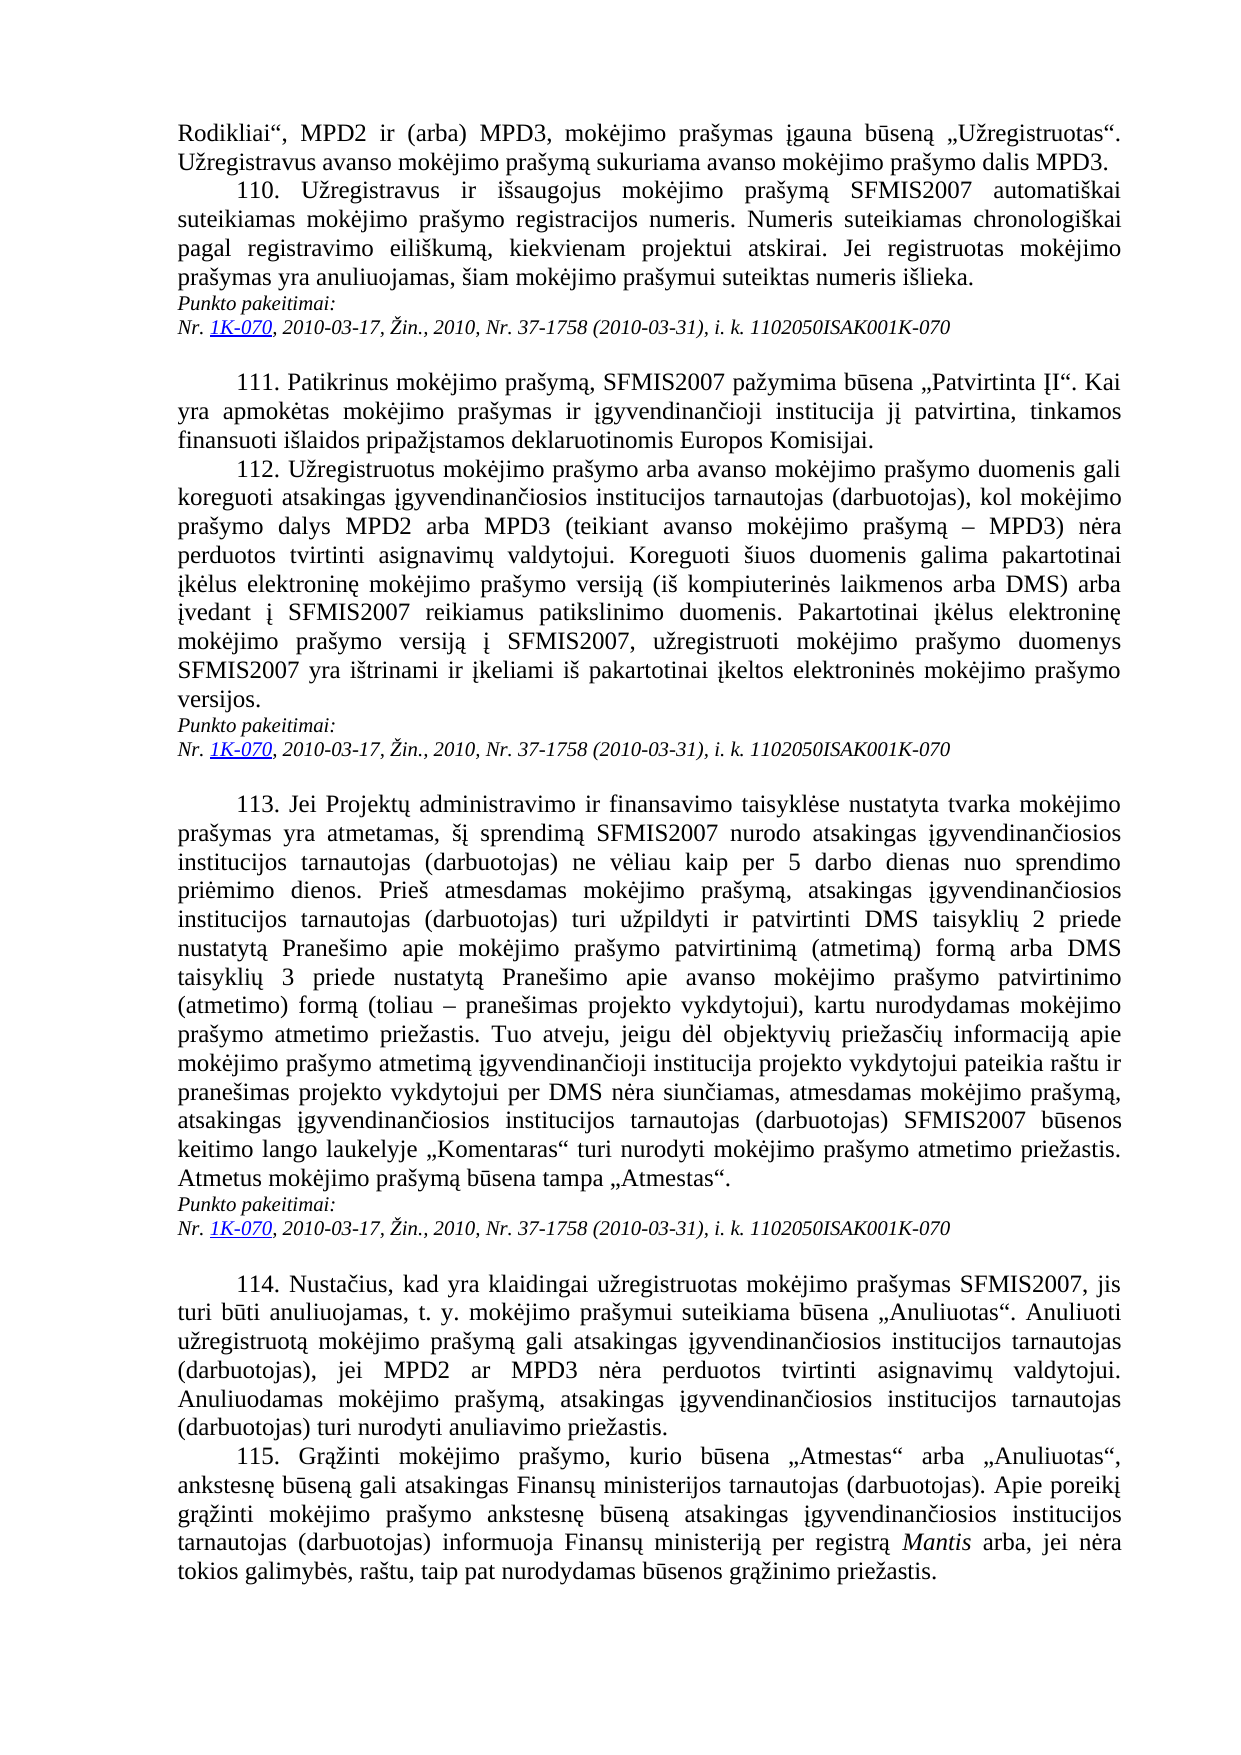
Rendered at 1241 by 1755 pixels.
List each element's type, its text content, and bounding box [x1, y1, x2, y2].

text Nr. 1K-070, 2010-03-17, Žin., 2010, Nr. 37-1758 (2010-03-31), i. k. 1102050ISAK001K-070 [177, 315, 1122, 339]
text Nr. 1K-070, 2010-03-17, Žin., 2010, Nr. 37-1758 (2010-03-31), i. k. 1102050ISAK001K-070 [177, 737, 1122, 761]
text 112. Užregistruotus mokėjimo prašymo arba avanso mokėjimo prašymo duomenis gali koreguoti atsakingas įgyvendinančiosios institucijos tarnautojas (darbuotojas), kol mokėjimo prašymo dalys MPD2 arba MPD3 (teikiant avanso mokėjimo prašymą – MPD3) nėra perduotos tvirtinti asignavimų valdytojui. Koreguoti šiuos duomenis galima pakartotinai įkėlus elektroninę mokėjimo prašymo versiją (iš kompiuterinės laikmenos arba DMS) arba įvedant į SFMIS2007 reikiamus patikslinimo duomenis. Pakartotinai įkėlus elektroninę mokėjimo prašymo versiją į SFMIS2007, užregistruoti mokėjimo prašymo duomenys SFMIS2007 yra ištrinami ir įkeliami iš pakartotinai įkeltos elektroninės mokėjimo prašymo versijos. [177, 454, 1122, 712]
text Punkto pakeitimai: [177, 712, 1122, 737]
text Nr. 1K-070, 2010-03-17, Žin., 2010, Nr. 37-1758 (2010-03-31), i. k. 1102050ISAK001K-070 [177, 1216, 1122, 1240]
text 110. Užregistravus ir išsaugojus mokėjimo prašymą SFMIS2007 automatiškai suteikiamas mokėjimo prašymo registracijos numeris. Numeris suteikiamas chronologiškai pagal registravimo eiliškumą, kiekvienam projektui atskirai. Jei registruotas mokėjimo prašymas yra anuliuojamas, šiam mokėjimo prašymui suteiktas numeris išlieka. [177, 176, 1122, 291]
text 114. Nustačius, kad yra klaidingai užregistruotas mokėjimo prašymas SFMIS2007, jis turi būti anuliuojamas, t. y. mokėjimo prašymui suteikiama būsena „Anuliuotas“. Anuliuoti užregistruotą mokėjimo prašymą gali atsakingas įgyvendinančiosios institucijos tarnautojas (darbuotojas), jei MPD2 ar MPD3 nėra perduotos tvirtinti asignavimų valdytojui. Anuliuodamas mokėjimo prašymą, atsakingas įgyvendinančiosios institucijos tarnautojas (darbuotojas) turi nurodyti anuliavimo priežastis. [177, 1269, 1122, 1441]
text 115. Grąžinti mokėjimo prašymo, kurio būsena „Atmestas“ arba „Anuliuotas“, ankstesnę būseną gali atsakingas Finansų ministerijos tarnautojas (darbuotojas). Apie poreikį grąžinti mokėjimo prašymo ankstesnę būseną atsakingas įgyvendinančiosios institucijos tarnautojas (darbuotojas) informuoja Finansų ministeriją per registrą Mantis arba, jei nėra tokios galimybės, raštu, taip pat nurodydamas būsenos grąžinimo priežastis. [177, 1441, 1122, 1585]
text Rodikliai“, MPD2 ir (arba) MPD3, mokėjimo prašymas įgauna būseną „Užregistruotas“. Užregistravus avanso mokėjimo prašymą sukuriama avanso mokėjimo prašymo dalis MPD3. [177, 118, 1122, 176]
text 111. Patikrinus mokėjimo prašymą, SFMIS2007 pažymima būsena „Patvirtinta ĮI“. Kai yra apmokėtas mokėjimo prašymas ir įgyvendinančioji institucija jį patvirtina, tinkamos finansuoti išlaidos pripažįstamos deklaruotinomis Europos Komisijai. [177, 367, 1122, 454]
text Punkto pakeitimai: [177, 1192, 1122, 1216]
text 113. Jei Projektų administravimo ir finansavimo taisyklėse nustatyta tvarka mokėjimo prašymas yra atmetamas, šį sprendimą SFMIS2007 nurodo atsakingas įgyvendinančiosios institucijos tarnautojas (darbuotojas) ne vėliau kaip per 5 darbo dienas nuo sprendimo priėmimo dienos. Prieš atmesdamas mokėjimo prašymą, atsakingas įgyvendinančiosios institucijos tarnautojas (darbuotojas) turi užpildyti ir patvirtinti DMS taisyklių 2 priede nustatytą Pranešimo apie mokėjimo prašymo patvirtinimą (atmetimą) formą arba DMS taisyklių 3 priede nustatytą Pranešimo apie avanso mokėjimo prašymo patvirtinimo (atmetimo) formą (toliau – pranešimas projekto vykdytojui), kartu nurodydamas mokėjimo prašymo atmetimo priežastis. Tuo atveju, jeigu dėl objektyvių priežasčių informaciją apie mokėjimo prašymo atmetimą įgyvendinančioji institucija projekto vykdytojui pateikia raštu ir pranešimas projekto vykdytojui per DMS nėra siunčiamas, atmesdamas mokėjimo prašymą, atsakingas įgyvendinančiosios institucijos tarnautojas (darbuotojas) SFMIS2007 būsenos keitimo lango laukelyje „Komentaras“ turi nurodyti mokėjimo prašymo atmetimo priežastis. Atmetus mokėjimo prašymą būsena tampa „Atmestas“. [177, 789, 1122, 1192]
text Punkto pakeitimai: [177, 291, 1122, 315]
